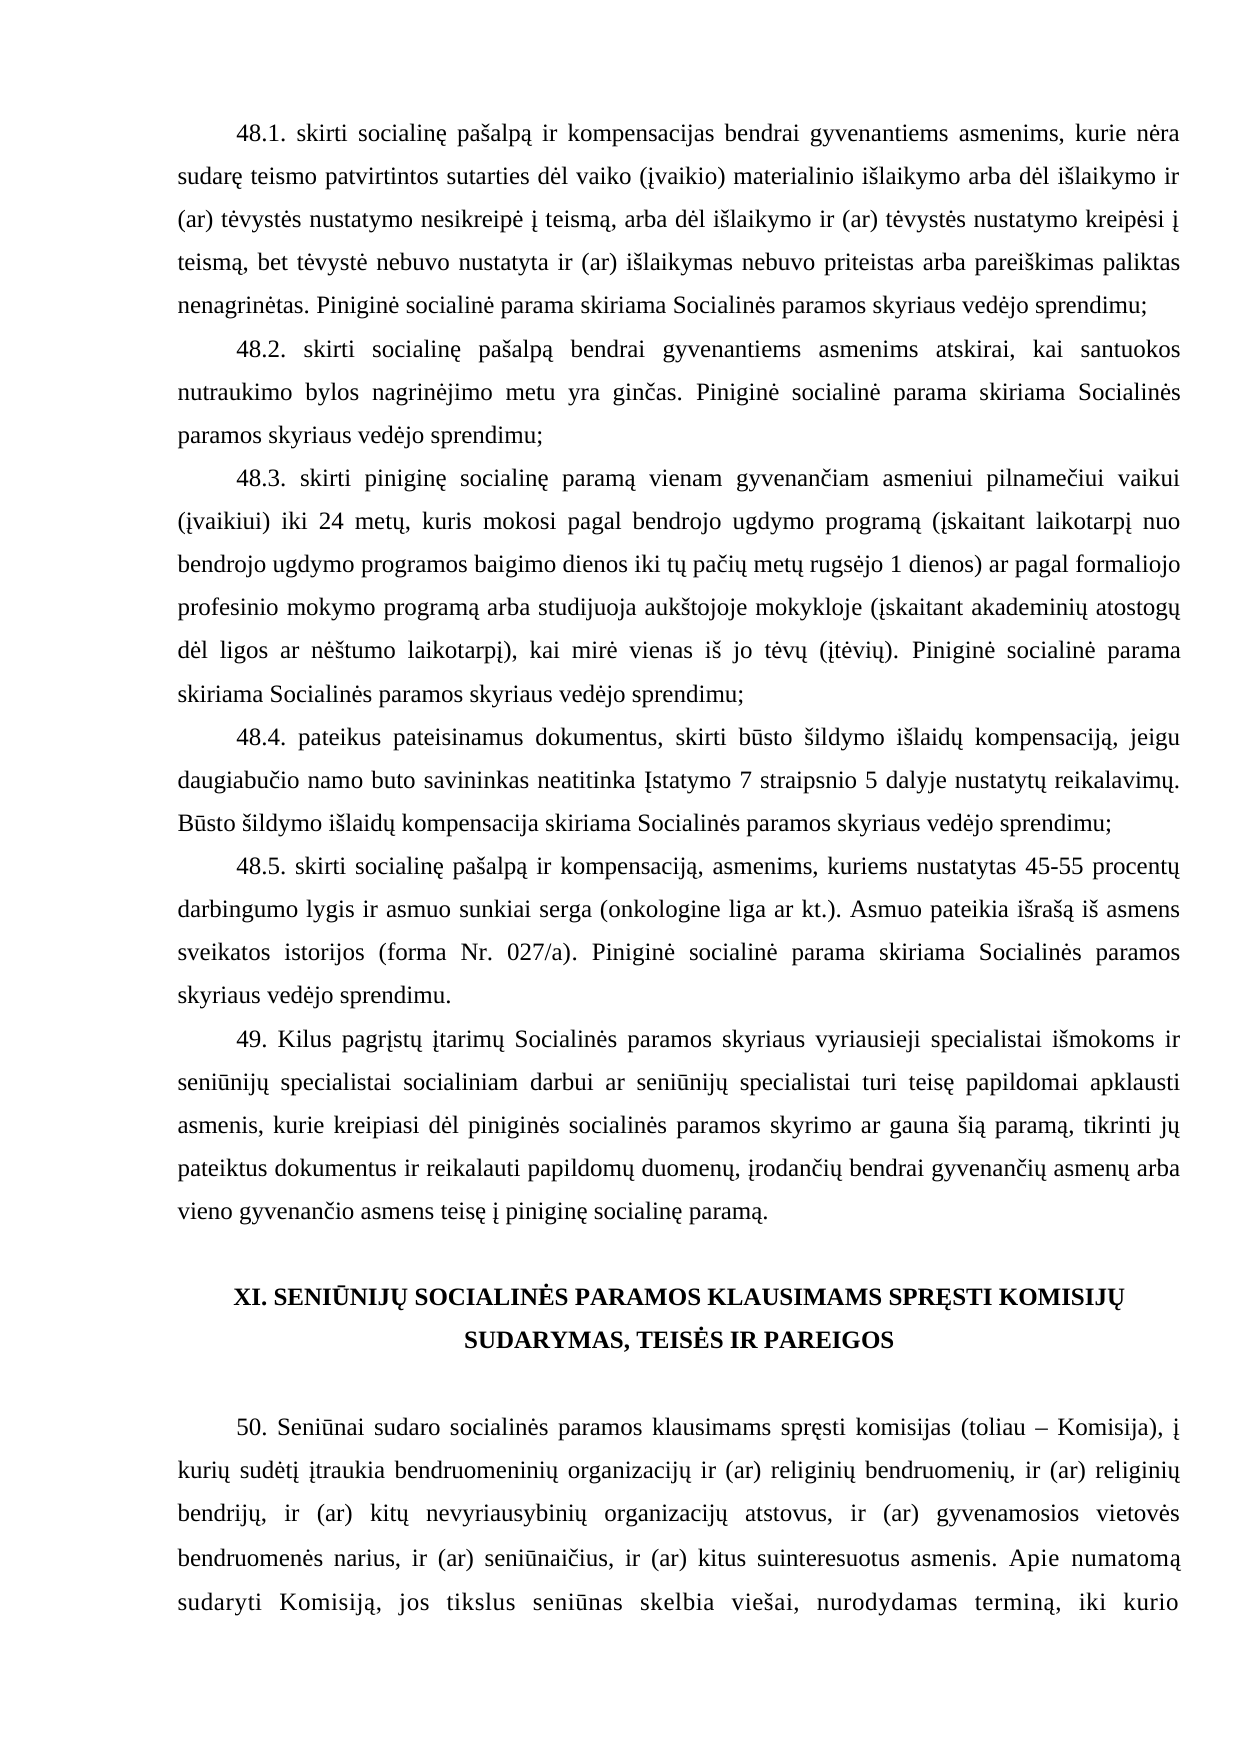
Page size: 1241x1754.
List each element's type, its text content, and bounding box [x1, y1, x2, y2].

text 49. Kilus pagrįstų įtarimų Socialinės paramos skyriaus vyriausieji specialistai išmokoms ir seniūnijų specialistai socialiniam darbui ar seniūnijų specialistai turi teisę papildomai apklausti asmenis, kurie kreipiasi dėl piniginės socialinės paramos skyrimo ar gauna šią paramą, tikrinti jų pateiktus dokumentus ir reikalauti papildomų duomenų, įrodančių bendrai gyvenančių asmenų arba vieno gyvenančio asmens teisę į piniginę socialinę paramą. [177, 1024, 1181, 1225]
text XI. SENIŪNIJŲ SOCIALINĖS PARAMOS KLAUSIMAMS SPRĘSTI KOMISIJŲ SUDARYMAS, TEISĖS IR PAREIGOS [177, 1282, 1181, 1354]
text 48.1. skirti socialinę pašalpą ir kompensacijas bendrai gyvenantiems asmenims, kurie nėra sudarę teismo patvirtintos sutarties dėl vaiko (įvaikio) materialinio išlaikymo arba dėl išlaikymo ir (ar) tėvystės nustatymo nesikreipė į teismą, arba dėl išlaikymo ir (ar) tėvystės nustatymo kreipėsi į teismą, bet tėvystė nebuvo nustatyta ir (ar) išlaikymas nebuvo priteistas arba pareiškimas paliktas nenagrinėtas. Piniginė socialinė parama skiriama Socialinės paramos skyriaus vedėjo sprendimu; [177, 118, 1181, 319]
text 48.3. skirti piniginę socialinę paramą vienam gyvenančiam asmeniui pilnamečiui vaikui (įvaikiui) iki 24 metų, kuris mokosi pagal bendrojo ugdymo programą (įskaitant laikotarpį nuo bendrojo ugdymo programos baigimo dienos iki tų pačių metų rugsėjo 1 dienos) ar pagal formaliojo profesinio mokymo programą arba studijuoja aukštojoje mokykloje (įskaitant akademinių atostogų dėl ligos ar nėštumo laikotarpį), kai mirė vienas iš jo tėvų (įtėvių). Piniginė socialinė parama skiriama Socialinės paramos skyriaus vedėjo sprendimu; [177, 463, 1181, 707]
text 48.2. skirti socialinę pašalpą bendrai gyvenantiems asmenims atskirai, kai santuokos nutraukimo bylos nagrinėjimo metu yra ginčas. Piniginė socialinė parama skiriama Socialinės paramos skyriaus vedėjo sprendimu; [177, 334, 1181, 449]
text 48.5. skirti socialinę pašalpą ir kompensaciją, asmenims, kuriems nustatytas 45-55 procentų darbingumo lygis ir asmuo sunkiai serga (onkologine liga ar kt.). Asmuo pateikia išrašą iš asmens sveikatos istorijos (forma Nr. 027/a). Piniginė socialinė parama skiriama Socialinės paramos skyriaus vedėjo sprendimu. [177, 851, 1181, 1009]
text 48.4. pateikus pateisinamus dokumentus, skirti būsto šildymo išlaidų kompensaciją, jeigu daugiabučio namo buto savininkas neatitinka Įstatymo 7 straipsnio 5 dalyje nustatytų reikalavimų. Būsto šildymo išlaidų kompensacija skiriama Socialinės paramos skyriaus vedėjo sprendimu; [177, 722, 1181, 837]
text 50. Seniūnai sudaro socialinės paramos klausimams spręsti komisijas (toliau – Komisija), į kurių sudėtį įtraukia bendruomeninių organizacijų ir (ar) religinių bendruomenių, ir (ar) religinių bendrijų, ir (ar) kitų nevyriausybinių organizacijų atstovus, ir (ar) gyvenamosios vietovės bendruomenės narius, ir (ar) seniūnaičius, ir (ar) kitus suinteresuotus asmenis. Apie numatomą sudaryti Komisiją, jos tikslus seniūnas skelbia viešai, nurodydamas terminą, iki kurio [177, 1412, 1181, 1616]
